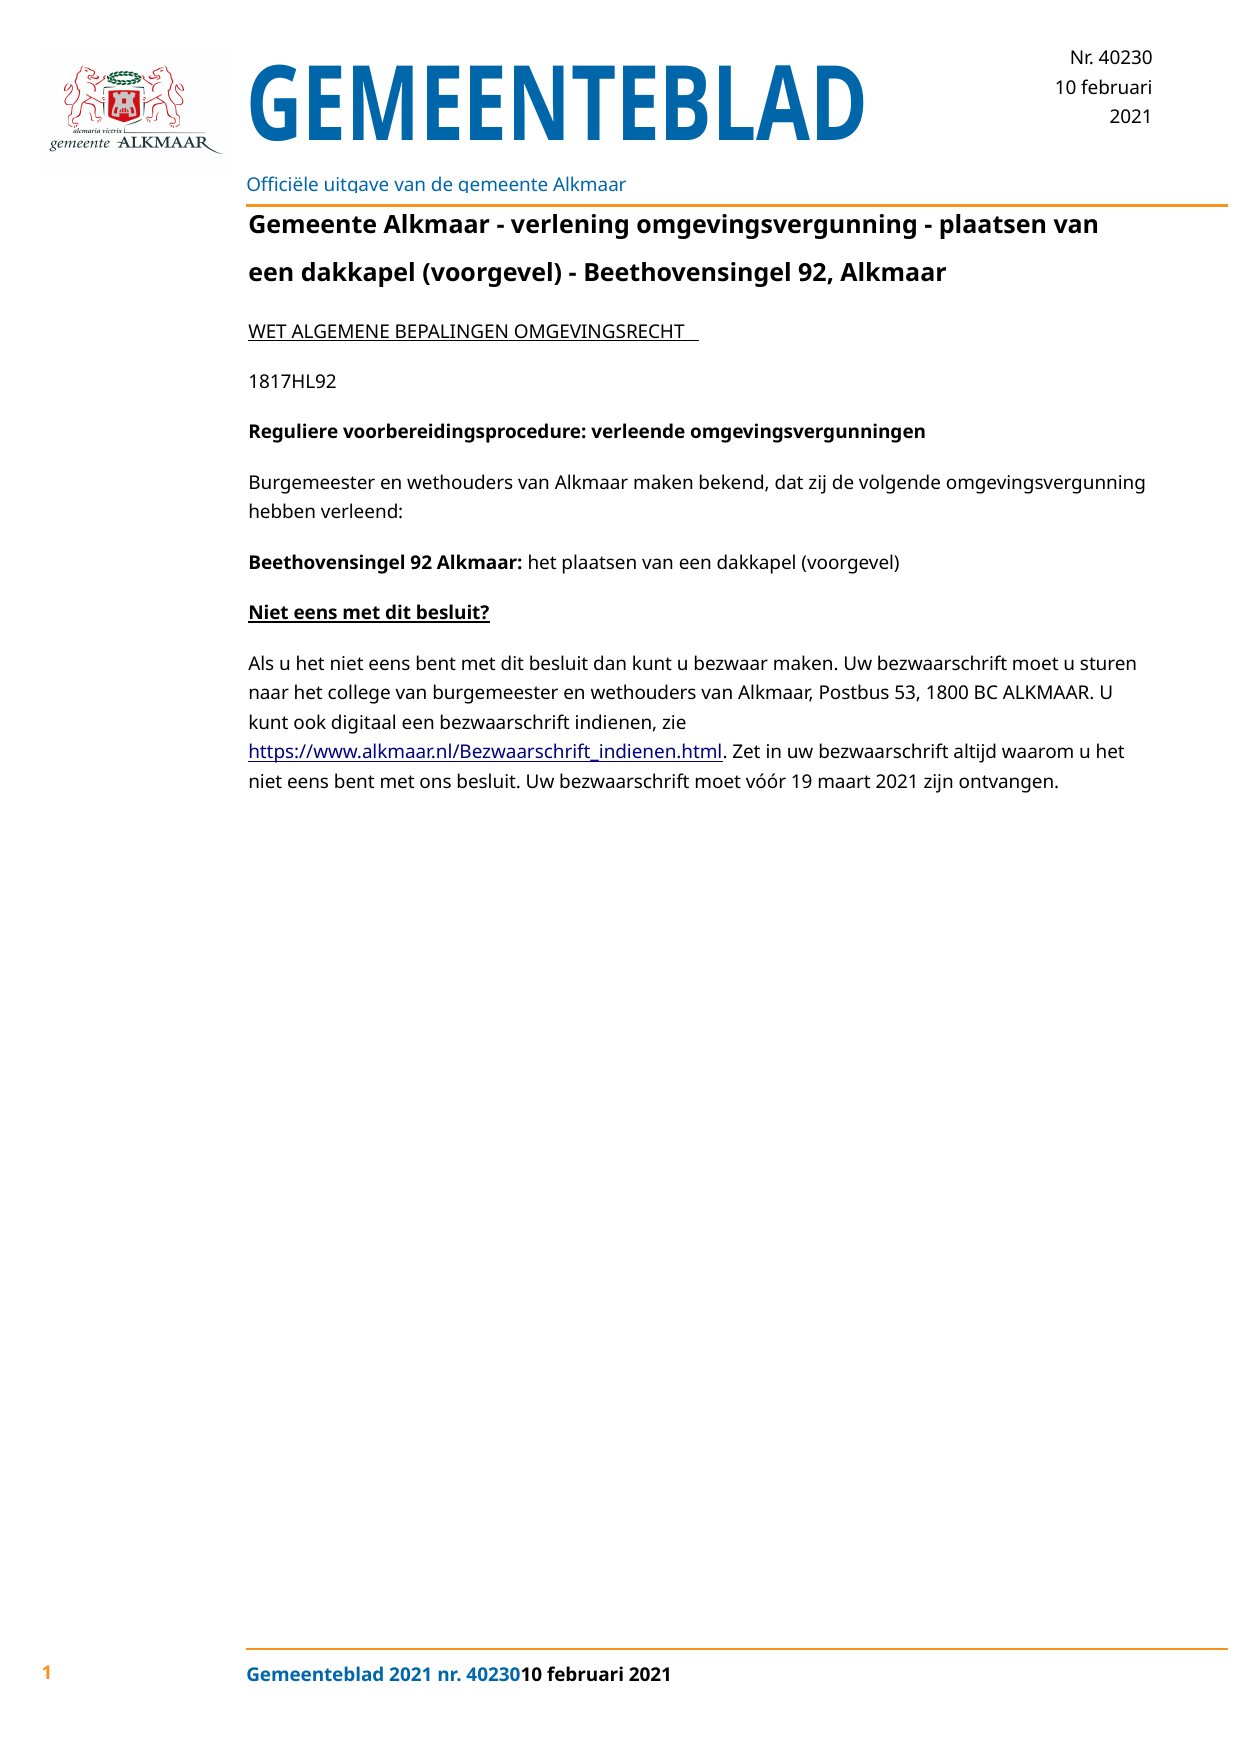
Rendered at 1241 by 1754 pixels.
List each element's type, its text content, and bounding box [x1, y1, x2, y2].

text Gemeente Alkmaar - verlening omgevingsvergunning - plaatsen van een dakkapel (voorgevel) - Beethovensingel 92, Alkmaar [248, 207, 1152, 288]
text 1817HL92 [248, 368, 1152, 394]
text WET ALGEMENE BEPALINGEN OMGEVINGSRECHT [248, 318, 1152, 344]
text Niet eens met dit besluit? [248, 599, 1152, 625]
text Burgemeester en wethouders van Alkmaar maken bekend, dat zij de volgende omgevingsvergunning hebben verleend: [248, 469, 1152, 524]
picture [41, 47, 231, 172]
text Beethovensingel 92 Alkmaar: het plaatsen van een dakkapel (voorgevel) [248, 549, 1152, 575]
text Reguliere voorbereidingsprocedure: verleende omgevingsvergunningen [248, 419, 1152, 444]
text Als u het niet eens bent met dit besluit dan kunt u bezwaar maken. Uw bezwaarschrift moet u sturen naar het college van burgemeester en wethouders van Alkmaar, Postbus 53, 1800 BC ALKMAAR. U kunt ook digitaal een bezwaarschrift indienen, zie https://www.alkmaar.nl/Bezwaarschrift_indienen.html. Zet in uw bezwaarschrift altijd waarom u het niet eens bent met ons besluit. Uw bezwaarschrift moet vóór 19 maart 2021 zijn ontvangen. [248, 650, 1152, 794]
